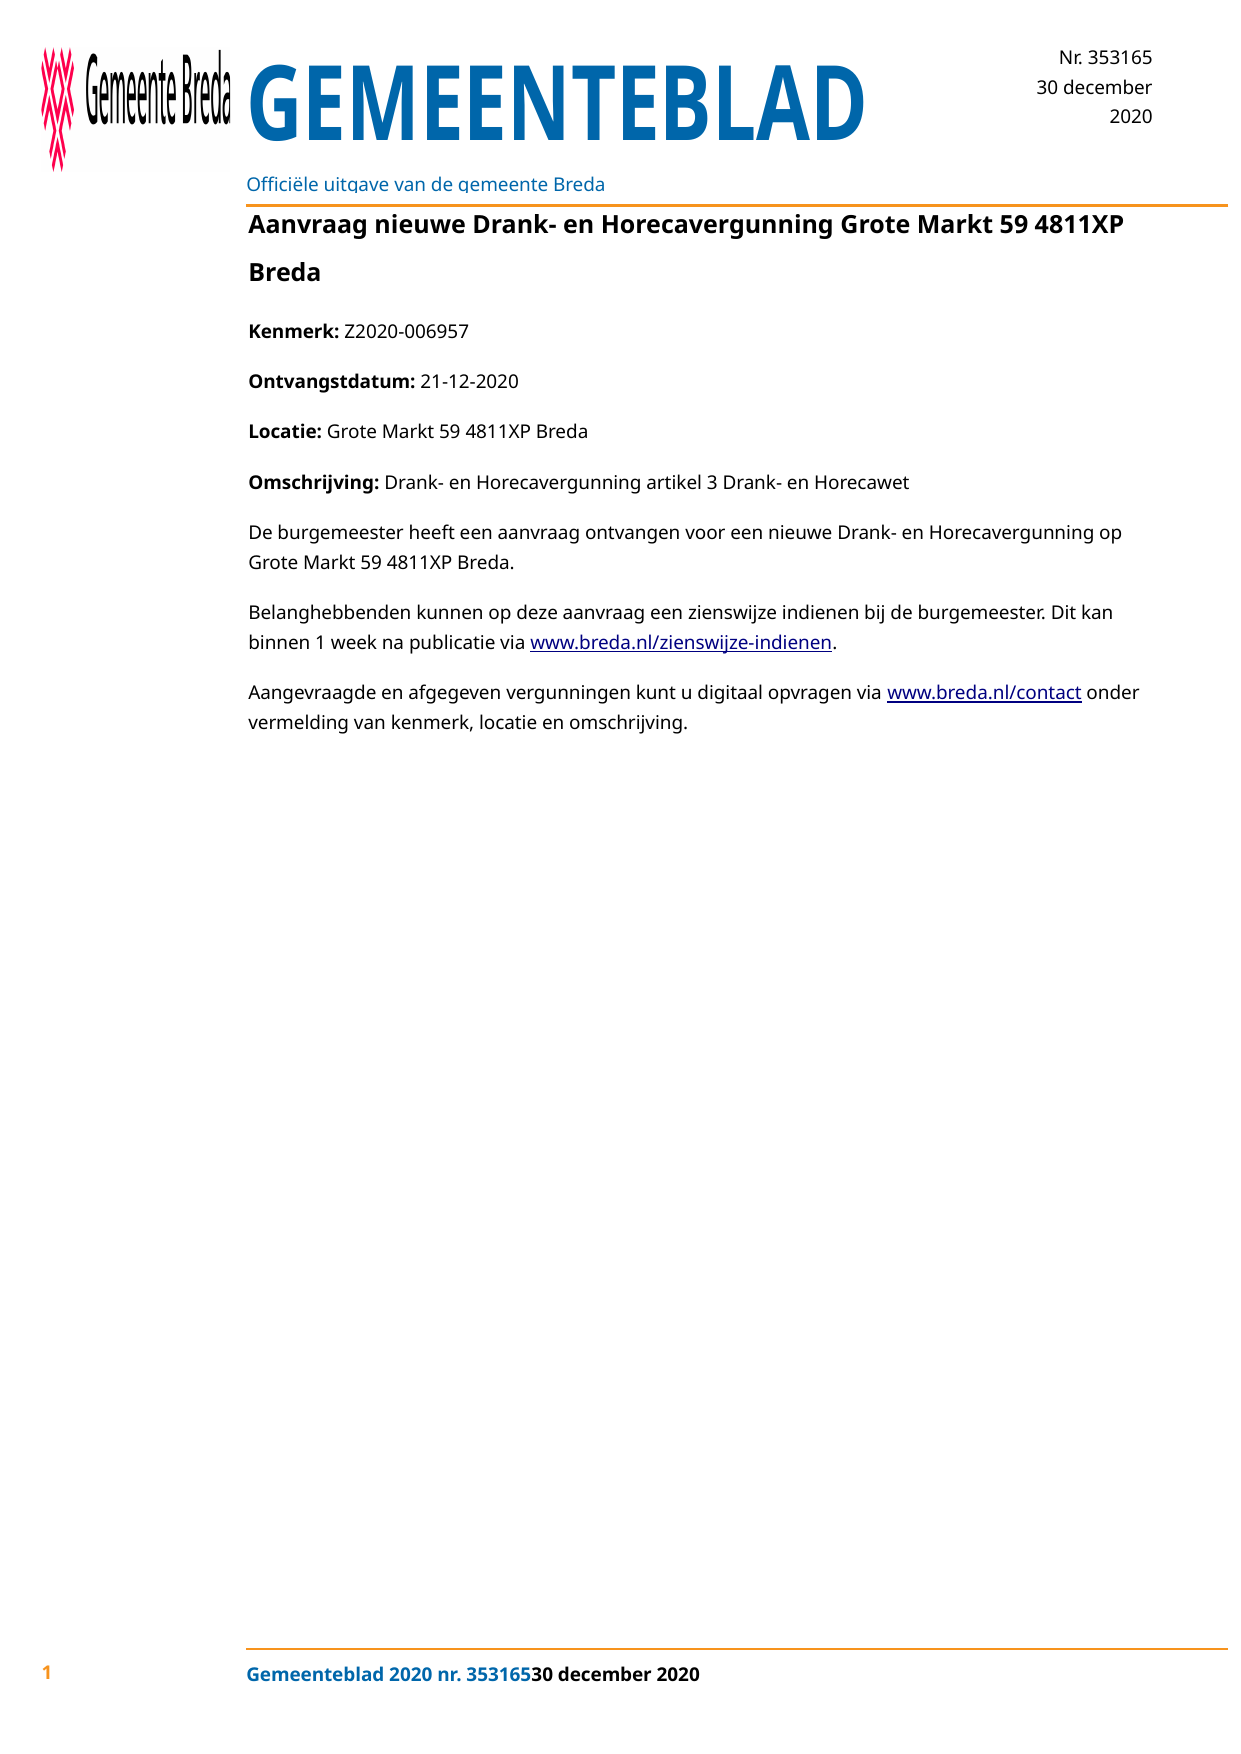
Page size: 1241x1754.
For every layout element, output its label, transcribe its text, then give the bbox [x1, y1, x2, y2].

text Locatie: Grote Markt 59 4811XP Breda [248, 419, 1152, 444]
text De burgemeester heeft een aanvraag ontvangen voor een nieuwe Drank- en Horecavergunning op Grote Markt 59 4811XP Breda. [248, 519, 1152, 575]
picture [41, 47, 231, 172]
text Aangevraagde en afgegeven vergunningen kunt u digitaal opvragen via www.breda.nl/contact onder vermelding van kenmerk, locatie en omschrijving. [248, 679, 1152, 735]
text Omschrijving: Drank- en Horecavergunning artikel 3 Drank- en Horecawet [248, 469, 1152, 495]
text Kenmerk: Z2020-006957 [248, 318, 1152, 344]
text Belanghebbenden kunnen op deze aanvraag een zienswijze indienen bij de burgemeester. Dit kan binnen 1 week na publicatie via www.breda.nl/zienswijze-indienen. [248, 599, 1152, 655]
text Aanvraag nieuwe Drank- en Horecavergunning Grote Markt 59 4811XP Breda [248, 207, 1152, 288]
text Ontvangstdatum: 21-12-2020 [248, 368, 1152, 394]
